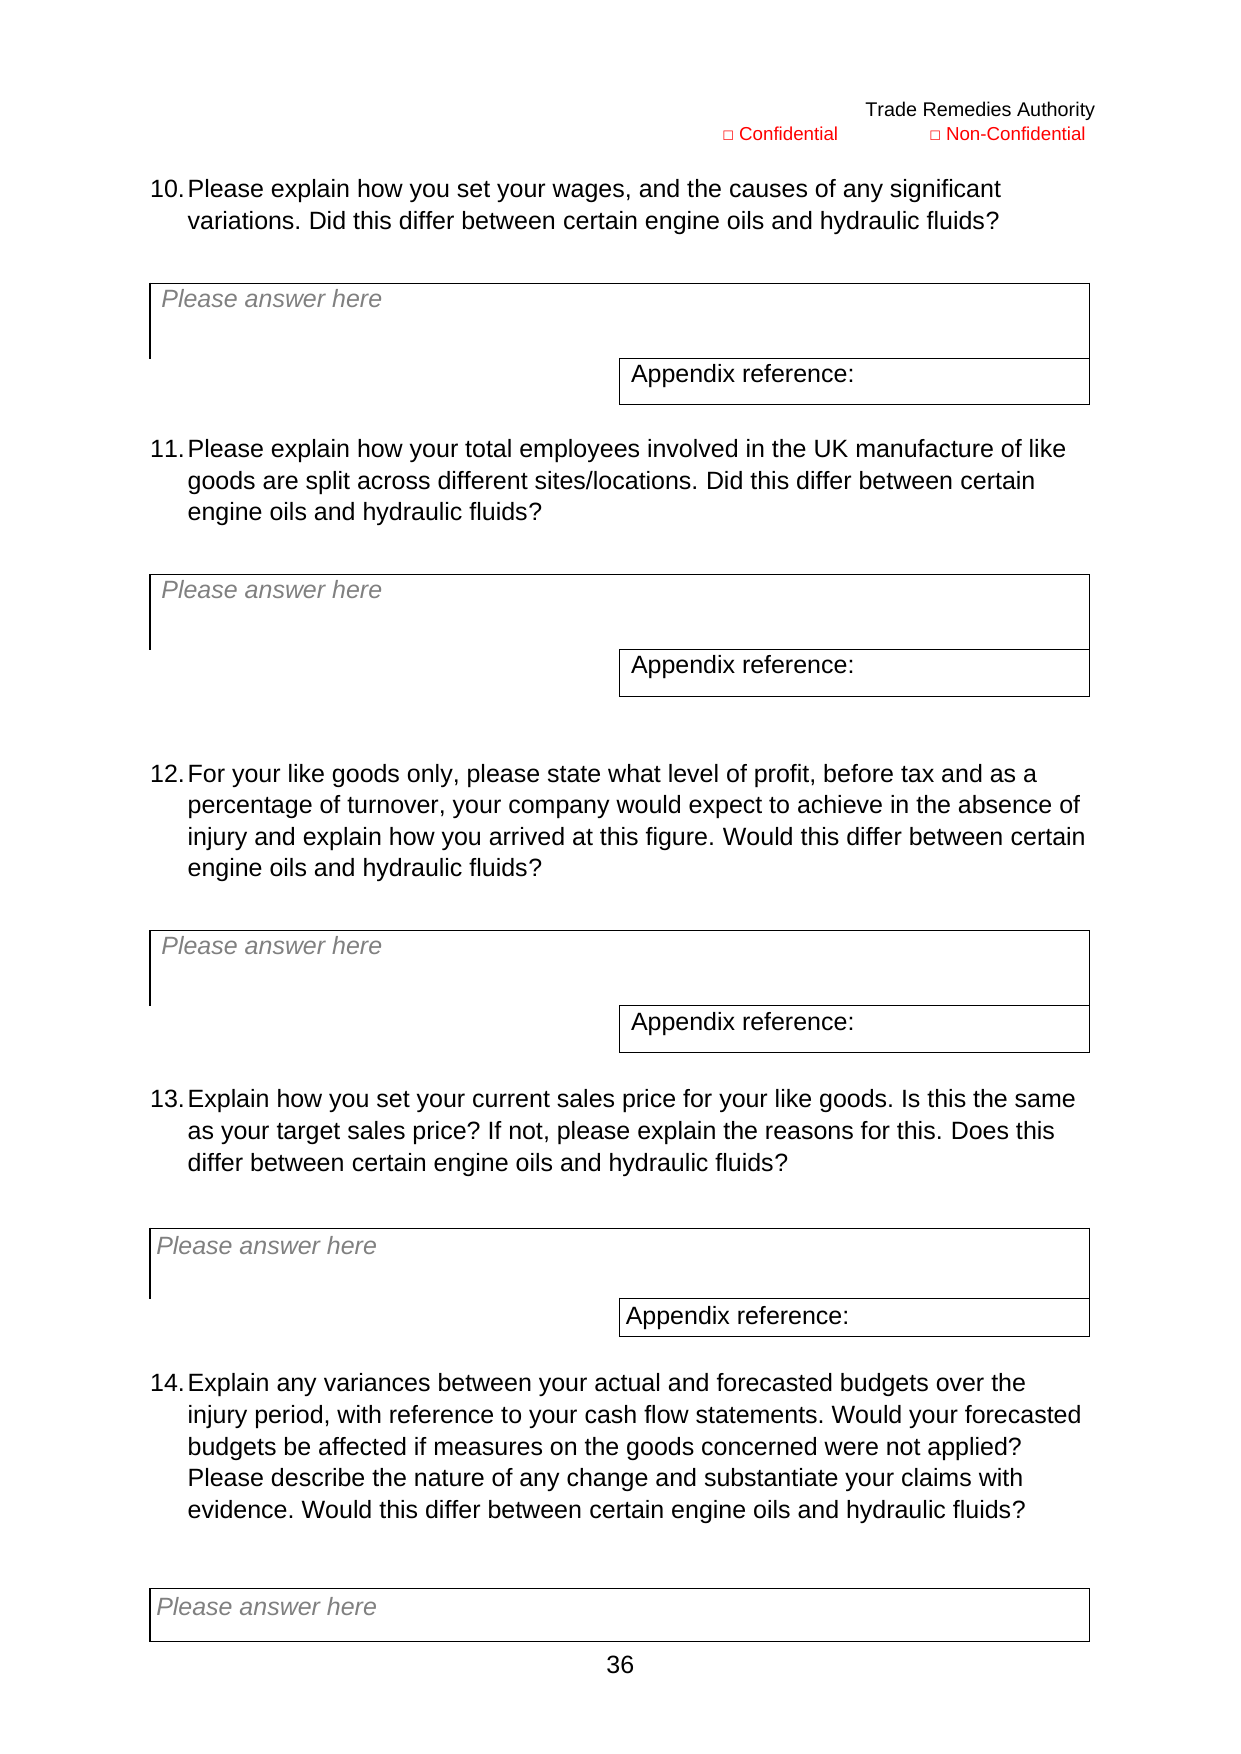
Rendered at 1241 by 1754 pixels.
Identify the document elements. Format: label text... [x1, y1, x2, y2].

list For your like goods only, please state what level of profit, before tax and as a percentage of turnover, your company would expect to achieve in the absence of injury and explain how you arrived at this figure. Would this differ between certain engine oils and hydraulic fluids? [150, 758, 1090, 882]
table_header Please answer here [151, 1229, 1089, 1297]
table_cell Appendix reference: [620, 650, 1089, 696]
list Explain how you set your current sales price for your like goods. Is this the same as your target sales price? If not, please explain the reasons for this. Does this differ between certain engine oils and hydraulic fluids? [150, 1084, 1090, 1176]
table_header Please answer here [151, 1589, 1089, 1641]
table_cell Appendix reference: [620, 1006, 1089, 1052]
table_header Please answer here [151, 575, 1089, 649]
list Explain any variances between your actual and forecasted budgets over the injury period, with reference to your cash flow statements. Would your forecasted budgets be affected if measures on the goods concerned were not applied? Please describe the nature of any change and substantiate your claims with evidence. Would this differ between certain engine oils and hydraulic fluids? [150, 1368, 1090, 1523]
table_cell [150, 359, 619, 404]
table_header Please answer here [151, 284, 1089, 358]
table_header Please answer here [151, 931, 1089, 1005]
table_cell [150, 1299, 619, 1336]
list Please explain how your total employees involved in the UK manufacture of like goods are split across different sites/locations. Did this differ between certain engine oils and hydraulic fluids? [150, 434, 1090, 526]
table_cell Appendix reference: [620, 359, 1089, 404]
table_cell Appendix reference: [620, 1299, 1089, 1336]
table_cell [150, 1006, 619, 1052]
list Please explain how you set your wages, and the causes of any significant variations. Did this differ between certain engine oils and hydraulic fluids? [150, 174, 1090, 234]
table_cell [150, 650, 619, 696]
